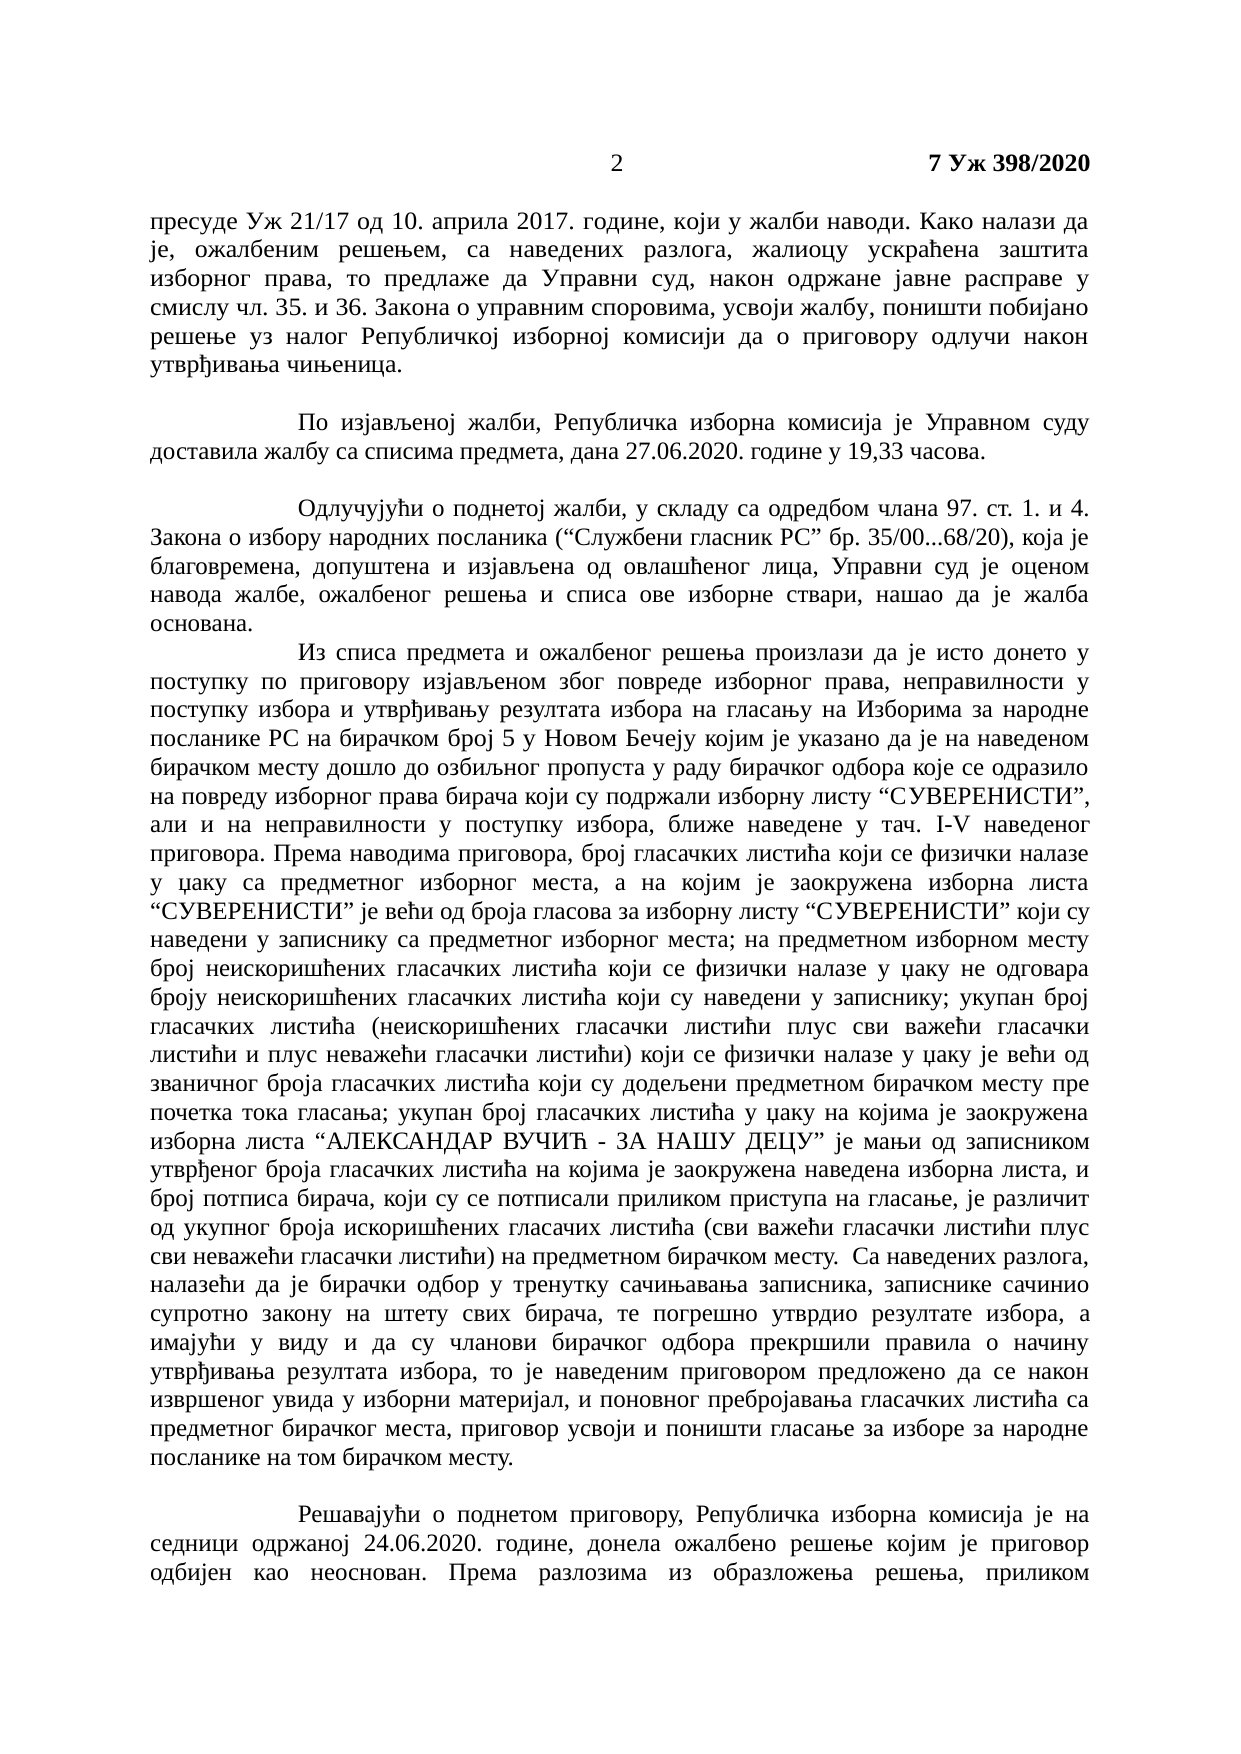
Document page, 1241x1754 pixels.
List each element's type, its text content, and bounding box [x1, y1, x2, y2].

text По изјављеној жалби, Републичка изборна комисија је Управном суду доставила жалбу са списима предмета, дана 27.06.2020. године у 19,33 часова. [150, 407, 1090, 464]
text пресуде Уж 21/17 од 10. априла 2017. године, који у жалби наводи. Како налази да је, ожалбеним решењем, са наведених разлога, жалиоцу ускраћена заштита изборног права, то предлаже да Управни суд, након одржане јавне расправе у смислу чл. 35. и 36. Закона о управним споровима, усвоји жалбу, поништи побијано решење уз налог Републичкој изборној комисији да о приговору одлучи након утврђивања чињеница. [150, 206, 1090, 378]
text Из списа предмета и ожалбеног решења произлази да је исто донето у поступку по приговору изјављеном због повреде изборног права, неправилности у поступку избора и утврђивању резултата избора на гласању на Изборима за народне посланике РС на бирачком број 5 у Новом Бечеју којим је указано да је на наведеном бирачком месту дошло до озбиљног пропуста у раду бирачког одбора које се одразило на повреду изборног права бирача који су подржали изборну листу “СУВЕРЕНИСТИ”, али и на неправилности у поступку избора, ближе наведене у тач. I-V наведеног приговора. Према наводима приговора, број гласачких листића који се физички налазе у џаку са предметног изборног места, а на којим је заокружена изборна листа “СУВЕРЕНИСТИ” је већи од броја гласова за изборну листу “СУВЕРЕНИСТИ” који су наведени у записнику са предметног изборног места; на предметном изборном месту број неискоришћених гласачких листића који се физички налазе у џаку не одговара броју неискоришћених гласачких листића који су наведени у записнику; укупан број гласачких листића (неискоришћених гласачки листићи плус сви важећи гласачки листићи и плус неважећи гласачки листићи) који се физички налазе у џаку је већи од званичног броја гласачких листића који су додељени предметном бирачком месту пре почетка тока гласања; укупан број гласачких листића у џаку на којима је заокружена изборна листа “АЛЕКСАНДАР ВУЧИЋ - ЗА НАШУ ДЕЦУ” је мањи од записником утврђеног броја гласачких листића на којима је заокружена наведена изборна листа, и број потписа бирача, који су се потписали приликом приступа на гласање, је различит од укупног броја искоришћених гласачих листића (сви важећи гласачки листићи плус сви неважећи гласачки листићи) на предметном бирачком месту. Са наведених разлога, налазећи да је бирачки одбор у тренутку сачињавања записника, записнике сачинио супротно закону на штету свих бирача, те погрешно утврдио резултате избора, а имајући у виду и да су чланови бирачког одбора прекршили правила о начину утврђивања резултата избора, то је наведеним приговором предложено да се након извршеног увида у изборни материјал, и поновног пребројавања гласачких листића са предметног бирачког места, приговор усвоји и поништи гласање за изборе за народне посланике на том бирачком месту. [150, 637, 1090, 1471]
text Одлучујући о поднетој жалби, у складу са одредбом члана 97. ст. 1. и 4. Закона о избору народних посланика (“Службени гласник РС” бр. 35/00...68/20), која је благовремена, допуштена и изјављена од овлашћеног лица, Управни суд је оценом навода жалбе, ожалбеног решења и списа ове изборне ствари, нашао да је жалба основана. [150, 493, 1090, 637]
text Решавајући о поднетом приговору, Републичка изборна комисија је на седници одржаној 24.06.2020. године, донела ожалбено решење којим је приговор одбијен као неоснован. Према разлозима из образложења решења, приликом [150, 1499, 1090, 1586]
